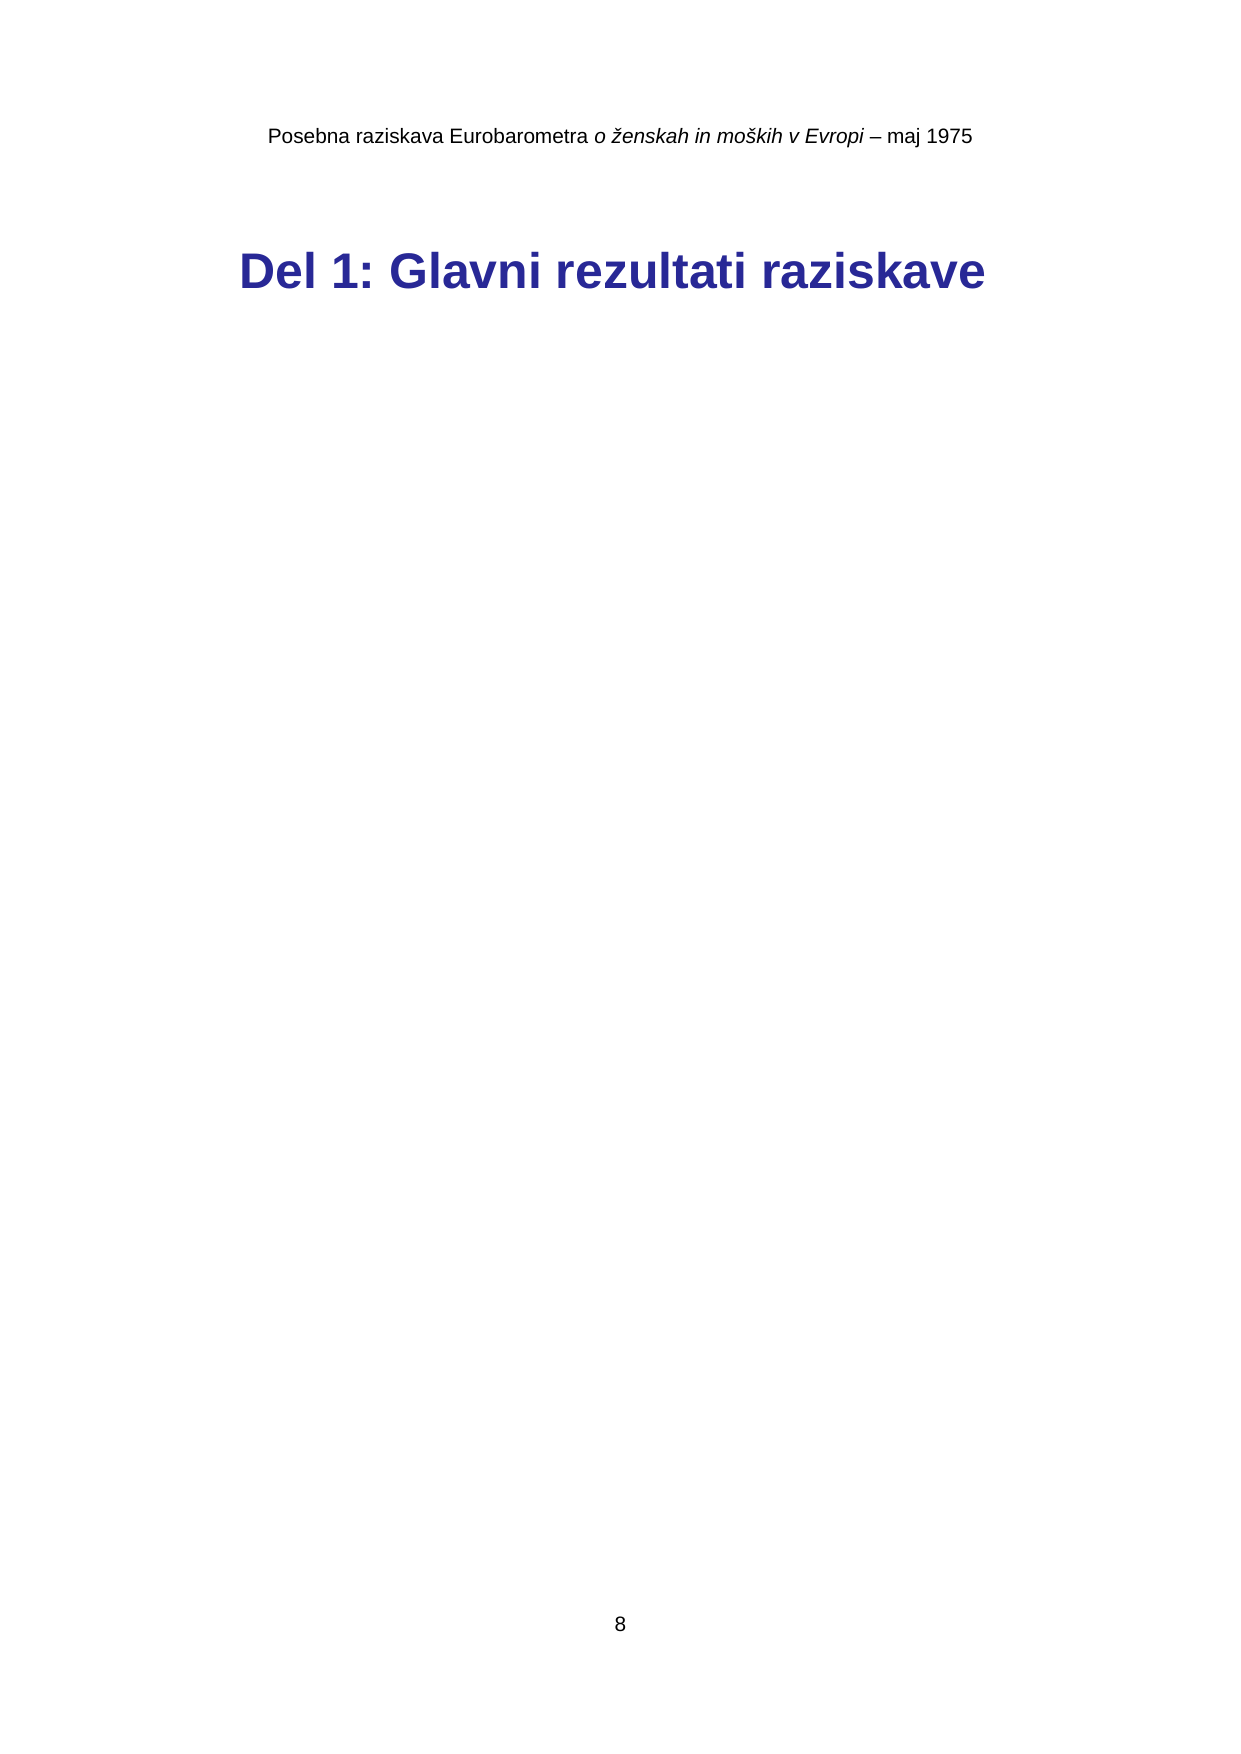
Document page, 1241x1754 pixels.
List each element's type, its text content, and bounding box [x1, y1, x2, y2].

subtitle Del 1: Glavni rezultati raziskave [118, 242, 1122, 299]
